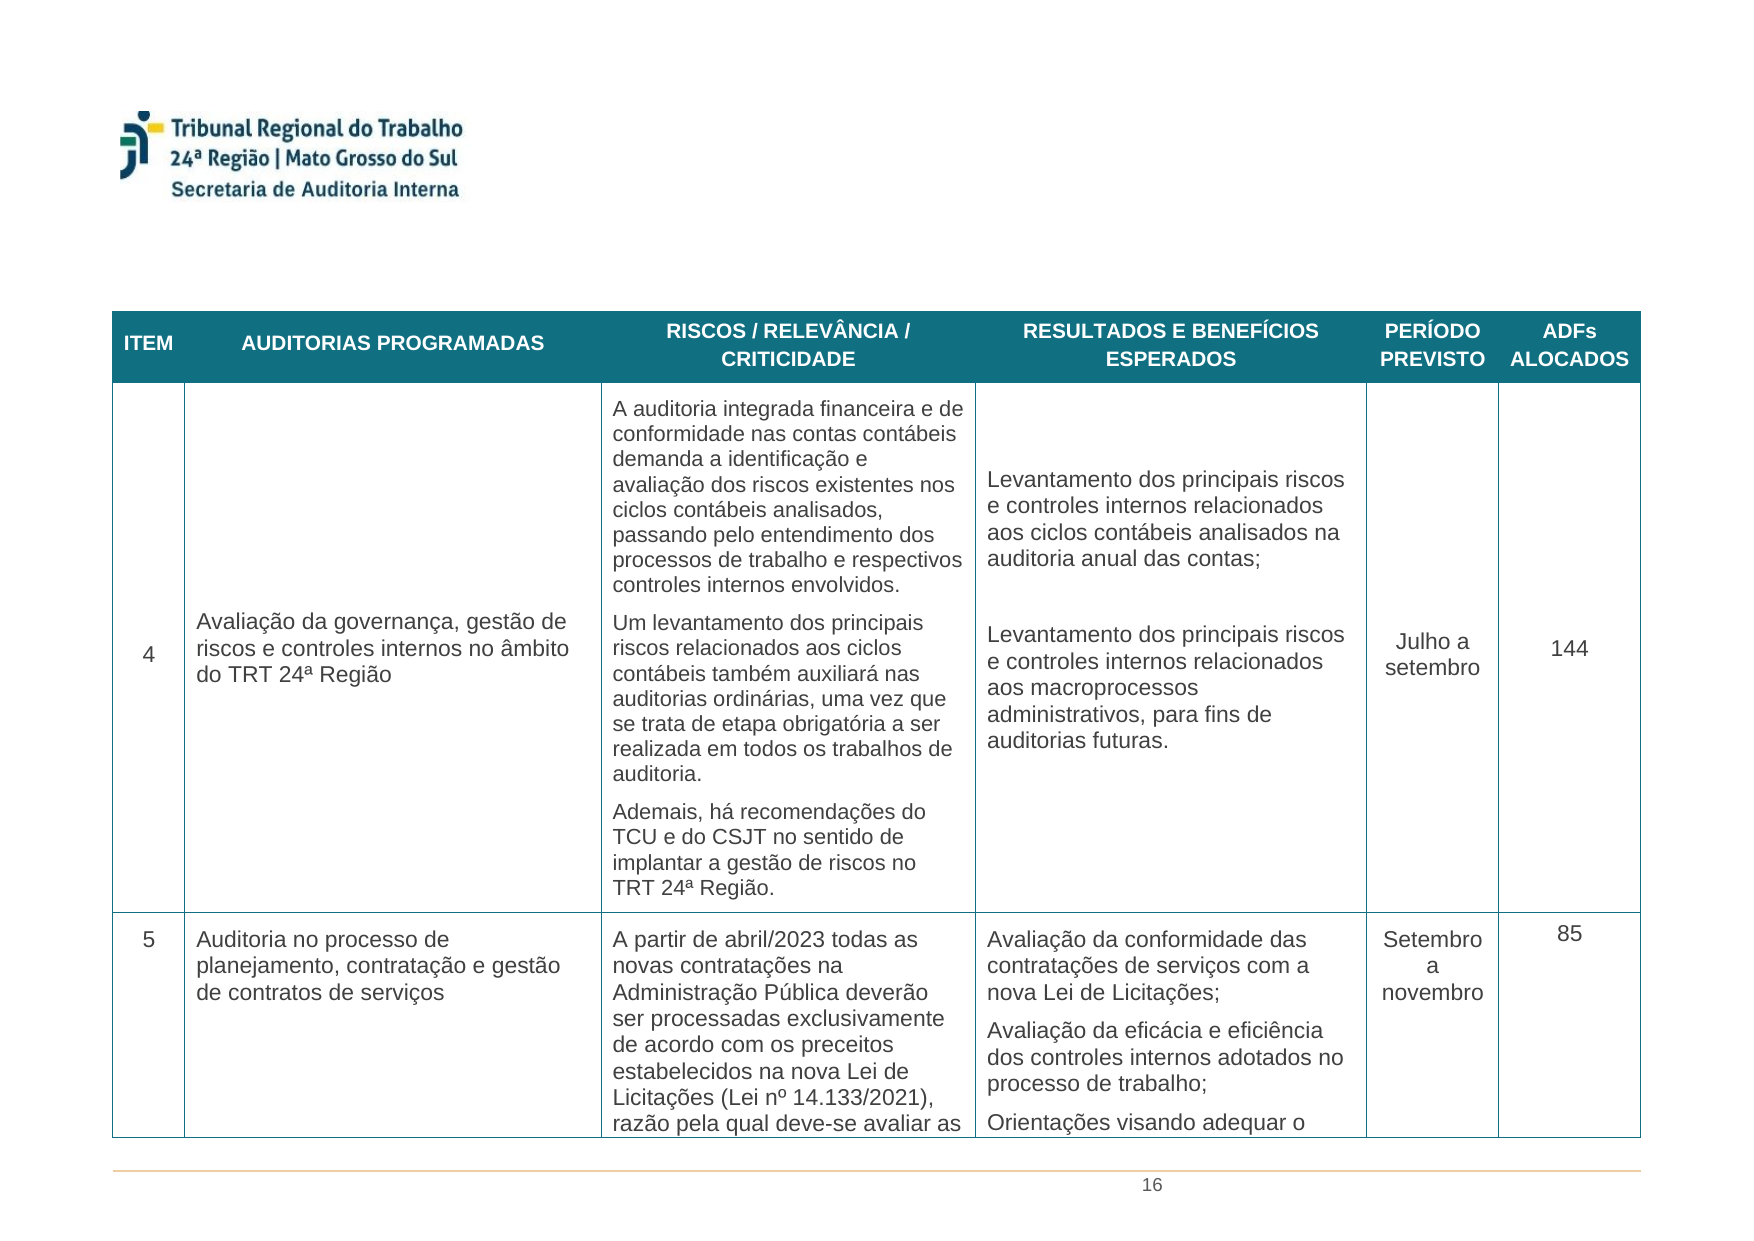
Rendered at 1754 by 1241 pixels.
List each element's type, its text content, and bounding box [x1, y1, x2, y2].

table_cell Levantamento dos principais riscos e controles internos relacionados aos ciclos contábeis analisados na auditoria anual das contas; Levantamento dos principais riscos e controles internos relacionados aos macroprocessos administrativos, para fins de auditorias futuras. [976, 383, 1366, 912]
table_header AUDITORIAS PROGRAMADAS [185, 312, 601, 382]
table_header ADFs ALOCADOS [1499, 312, 1640, 382]
table_header ITEM [113, 312, 184, 382]
table_cell 5 [113, 913, 184, 1137]
table_header RISCOS / RELEVÂNCIA / CRITICIDADE [602, 312, 975, 382]
table_header RESULTADOS E BENEFÍCIOS ESPERADOS [976, 312, 1366, 382]
table_cell 85 [1499, 913, 1640, 1137]
table_cell Julho a setembro [1367, 383, 1498, 912]
table_cell Auditoria no processo de planejamento, contratação e gestão de contratos de serviços [185, 913, 601, 1137]
table_cell Avaliação da conformidade das contratações de serviços com a nova Lei de Licitações; Avaliação da eficácia e eficiência dos controles internos adotados no processo de trabalho; Orientações visando adequar o [976, 913, 1366, 1137]
table_header PERÍODO PREVISTO [1367, 312, 1498, 382]
table_cell A partir de abril/2023 todas as novas contratações na Administração Pública deverão ser processadas exclusivamente de acordo com os preceitos estabelecidos na nova Lei de Licitações (Lei nº 14.133/2021), razão pela qual deve-se avaliar as [602, 913, 975, 1137]
table_cell Avaliação da governança, gestão de riscos e controles internos no âmbito do TRT 24ª Região [185, 383, 601, 912]
table_cell 4 [113, 383, 184, 912]
table_cell 144 [1499, 383, 1640, 912]
table_cell Setembro a novembro [1367, 913, 1498, 1137]
table_cell A auditoria integrada financeira e de conformidade nas contas contábeis demanda a identificação e avaliação dos riscos existentes nos ciclos contábeis analisados, passando pelo entendimento dos processos de trabalho e respectivos controles internos envolvidos. Um levantamento dos principais riscos relacionados aos ciclos contábeis também auxiliará nas auditorias ordinárias, uma vez que se trata de etapa obrigatória a ser realizada em todos os trabalhos de auditoria. Ademais, há recomendações do TCU e do CSJT no sentido de implantar a gestão de riscos no TRT 24ª Região. [602, 383, 975, 912]
